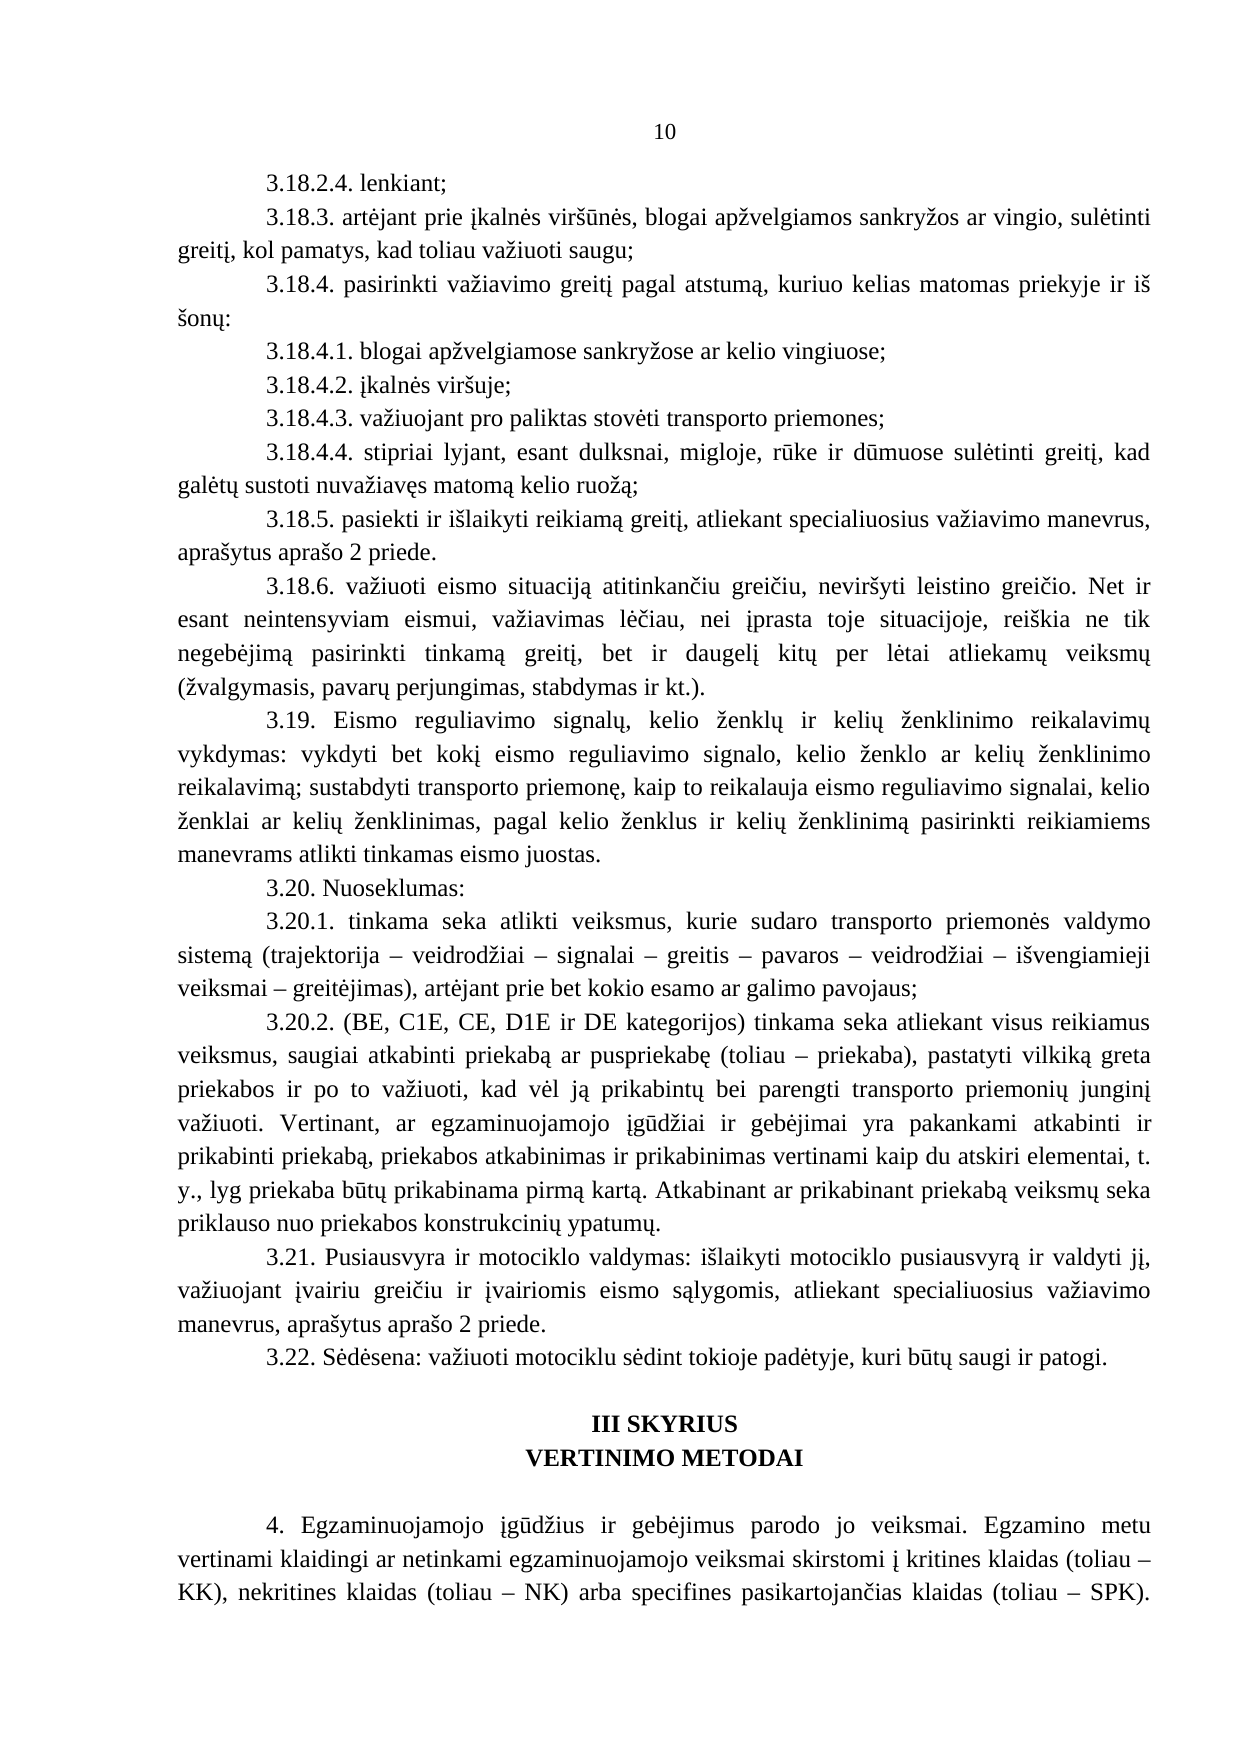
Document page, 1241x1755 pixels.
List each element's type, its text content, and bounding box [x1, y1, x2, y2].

text 3.18.4. pasirinkti važiavimo greitį pagal atstumą, kuriuo kelias matomas priekyje ir iš šonų: [177, 269, 1152, 331]
text 3.20.1. tinkama seka atlikti veiksmus, kurie sudaro transporto priemonės valdymo sistemą (trajektorija – veidrodžiai – signalai – greitis – pavaros – veidrodžiai – išvengiamieji veiksmai – greitėjimas), artėjant prie bet kokio esamo ar galimo pavojaus; [177, 906, 1152, 1002]
text 3.18.3. artėjant prie įkalnės viršūnės, blogai apžvelgiamos sankryžos ar vingio, sulėtinti greitį, kol pamatys, kad toliau važiuoti saugu; [177, 202, 1152, 264]
text 3.18.4.4. stipriai lyjant, esant dulksnai, migloje, rūke ir dūmuose sulėtinti greitį, kad galėtų sustoti nuvažiavęs matomą kelio ruožą; [177, 437, 1152, 499]
text 3.18.4.2. įkalnės viršuje; [177, 370, 1152, 398]
text 3.18.5. pasiekti ir išlaikyti reikiamą greitį, atliekant specialiuosius važiavimo manevrus, aprašytus aprašo 2 priede. [177, 504, 1152, 566]
text 3.20.2. (BE, C1E, CE, D1E ir DE kategorijos) tinkama seka atliekant visus reikiamus veiksmus, saugiai atkabinti priekabą ar puspriekabę (toliau – priekaba), pastatyti vilkiką greta priekabos ir po to važiuoti, kad vėl ją prikabintų bei parengti transporto priemonių junginį važiuoti. Vertinant, ar egzaminuojamojo įgūdžiai ir gebėjimai yra pakankami atkabinti ir prikabinti priekabą, priekabos atkabinimas ir prikabinimas vertinami kaip du atskiri elementai, t. y., lyg priekaba būtų prikabinama pirmą kartą. Atkabinant ar prikabinant priekabą veiksmų seka priklauso nuo priekabos konstrukcinių ypatumų. [177, 1007, 1152, 1237]
text 3.19. Eismo reguliavimo signalų, kelio ženklų ir kelių ženklinimo reikalavimų vykdymas: vykdyti bet kokį eismo reguliavimo signalo, kelio ženklo ar kelių ženklinimo reikalavimą; sustabdyti transporto priemonę, kaip to reikalauja eismo reguliavimo signalai, kelio ženklai ar kelių ženklinimas, pagal kelio ženklus ir kelių ženklinimą pasirinkti reikiamiems manevrams atlikti tinkamas eismo juostas. [177, 705, 1152, 868]
text VERTINIMO METODAI [177, 1443, 1152, 1472]
text 4. Egzaminuojamojo įgūdžius ir gebėjimus parodo jo veiksmai. Egzamino metu vertinami klaidingi ar netinkami egzaminuojamojo veiksmai skirstomi į kritines klaidas (toliau – KK), nekritines klaidas (toliau – NK) arba specifines pasikartojančias klaidas (toliau – SPK). [177, 1510, 1152, 1606]
text 3.18.2.4. lenkiant; [177, 168, 1152, 197]
text IIi SKYRIUS [177, 1409, 1152, 1438]
text 3.18.4.3. važiuojant pro paliktas stovėti transporto priemones; [177, 403, 1152, 432]
text 3.18.4.1. blogai apžvelgiamose sankryžose ar kelio vingiuose; [177, 336, 1152, 365]
text 3.18.6. važiuoti eismo situaciją atitinkančiu greičiu, neviršyti leistino greičio. Net ir esant neintensyviam eismui, važiavimas lėčiau, nei įprasta toje situacijoje, reiškia ne tik negebėjimą pasirinkti tinkamą greitį, bet ir daugelį kitų per lėtai atliekamų veiksmų (žvalgymasis, pavarų perjungimas, stabdymas ir kt.). [177, 571, 1152, 700]
text 3.22. Sėdėsena: važiuoti motociklu sėdint tokioje padėtyje, kuri būtų saugi ir patogi. [177, 1342, 1152, 1371]
text 3.21. Pusiausvyra ir motociklo valdymas: išlaikyti motociklo pusiausvyrą ir valdyti jį, važiuojant įvairiu greičiu ir įvairiomis eismo sąlygomis, atliekant specialiuosius važiavimo manevrus, aprašytus aprašo 2 priede. [177, 1242, 1152, 1338]
text 3.20. Nuoseklumas: [177, 873, 1152, 902]
